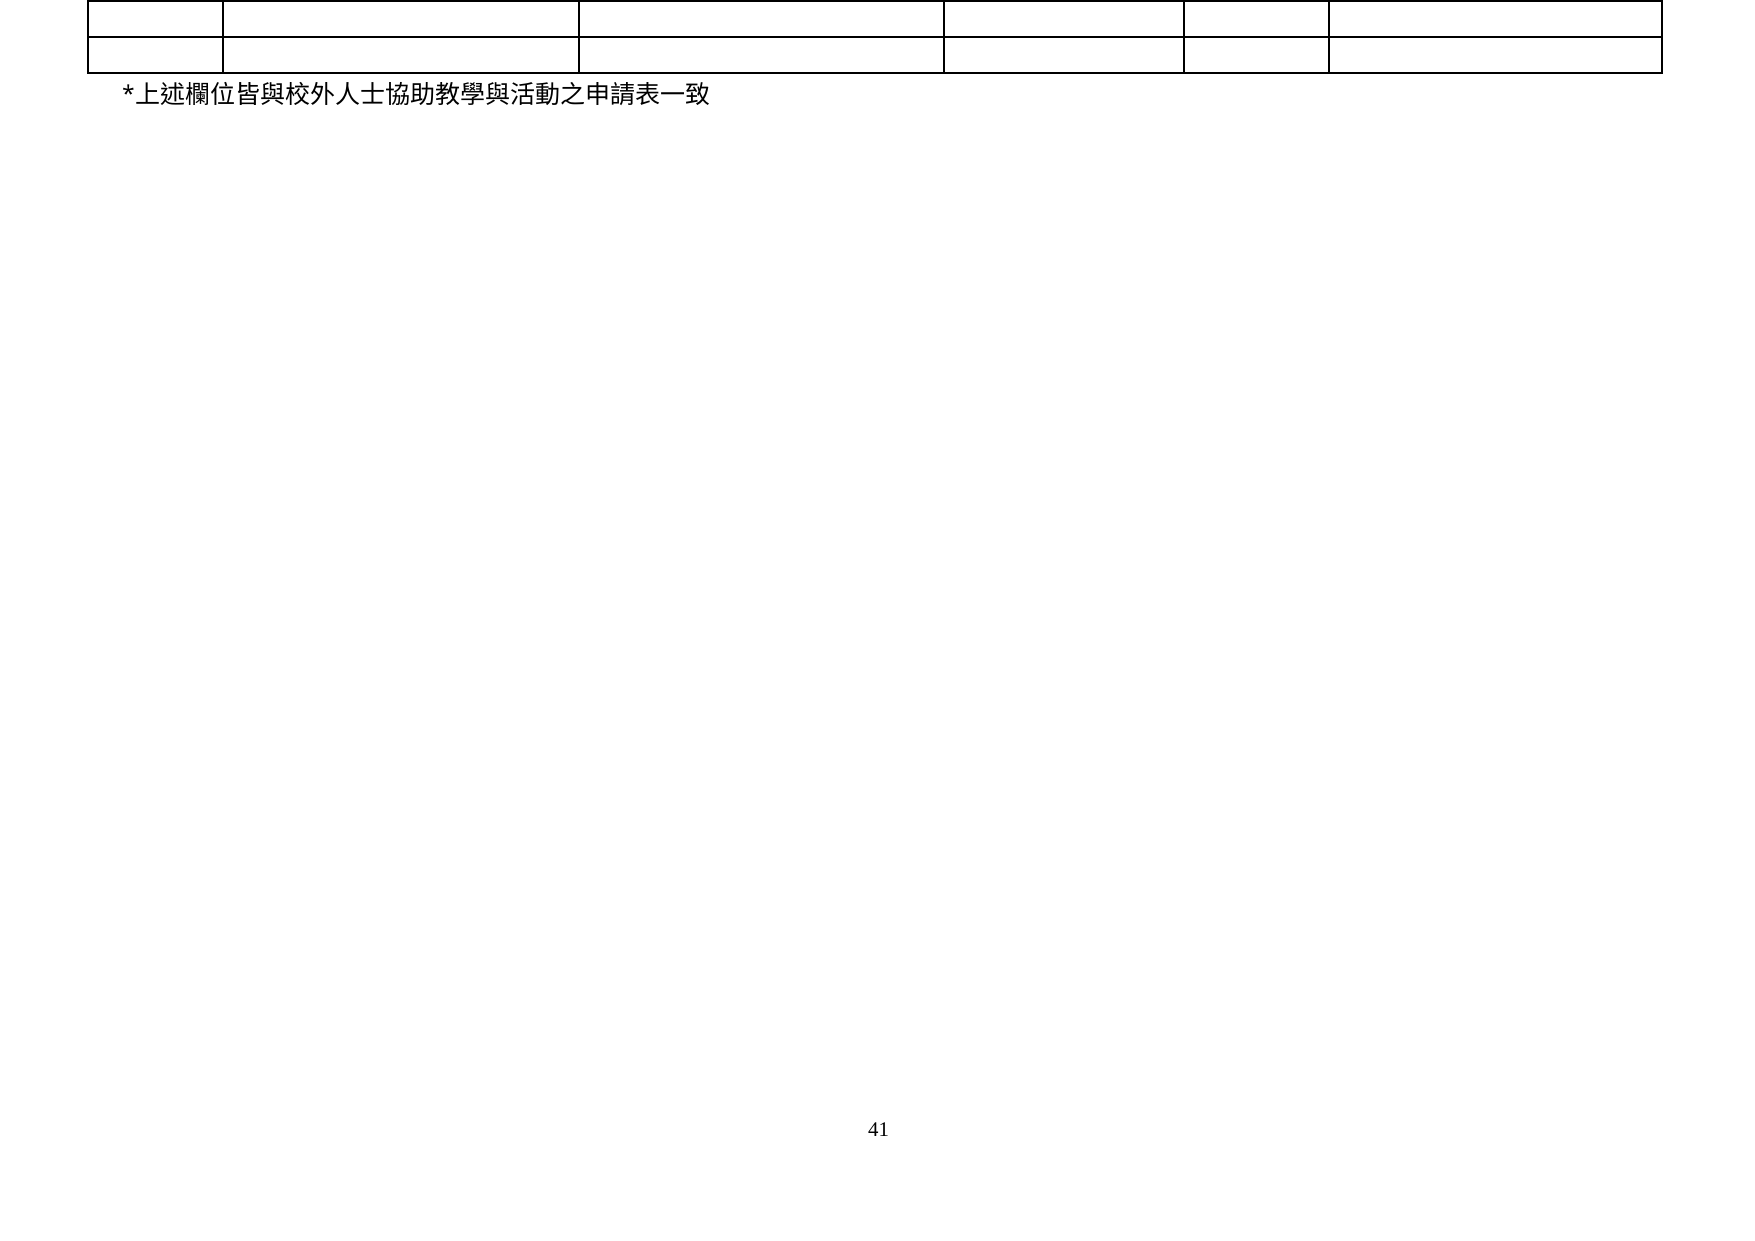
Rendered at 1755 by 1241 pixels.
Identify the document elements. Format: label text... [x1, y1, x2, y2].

table_cell [224, 2, 578, 36]
text *上述欄位皆與校外人士協助教學與活動之申請表一致 [118, 74, 1636, 111]
table_cell [580, 38, 943, 72]
table_cell [1185, 2, 1328, 36]
table_cell [224, 38, 578, 72]
table_cell [1330, 38, 1661, 72]
table_cell [1185, 38, 1328, 72]
table_cell [580, 2, 943, 36]
table_cell [89, 38, 222, 72]
table_cell [1330, 2, 1661, 36]
table_cell [89, 2, 222, 36]
table_cell [945, 38, 1183, 72]
table_cell [945, 2, 1183, 36]
